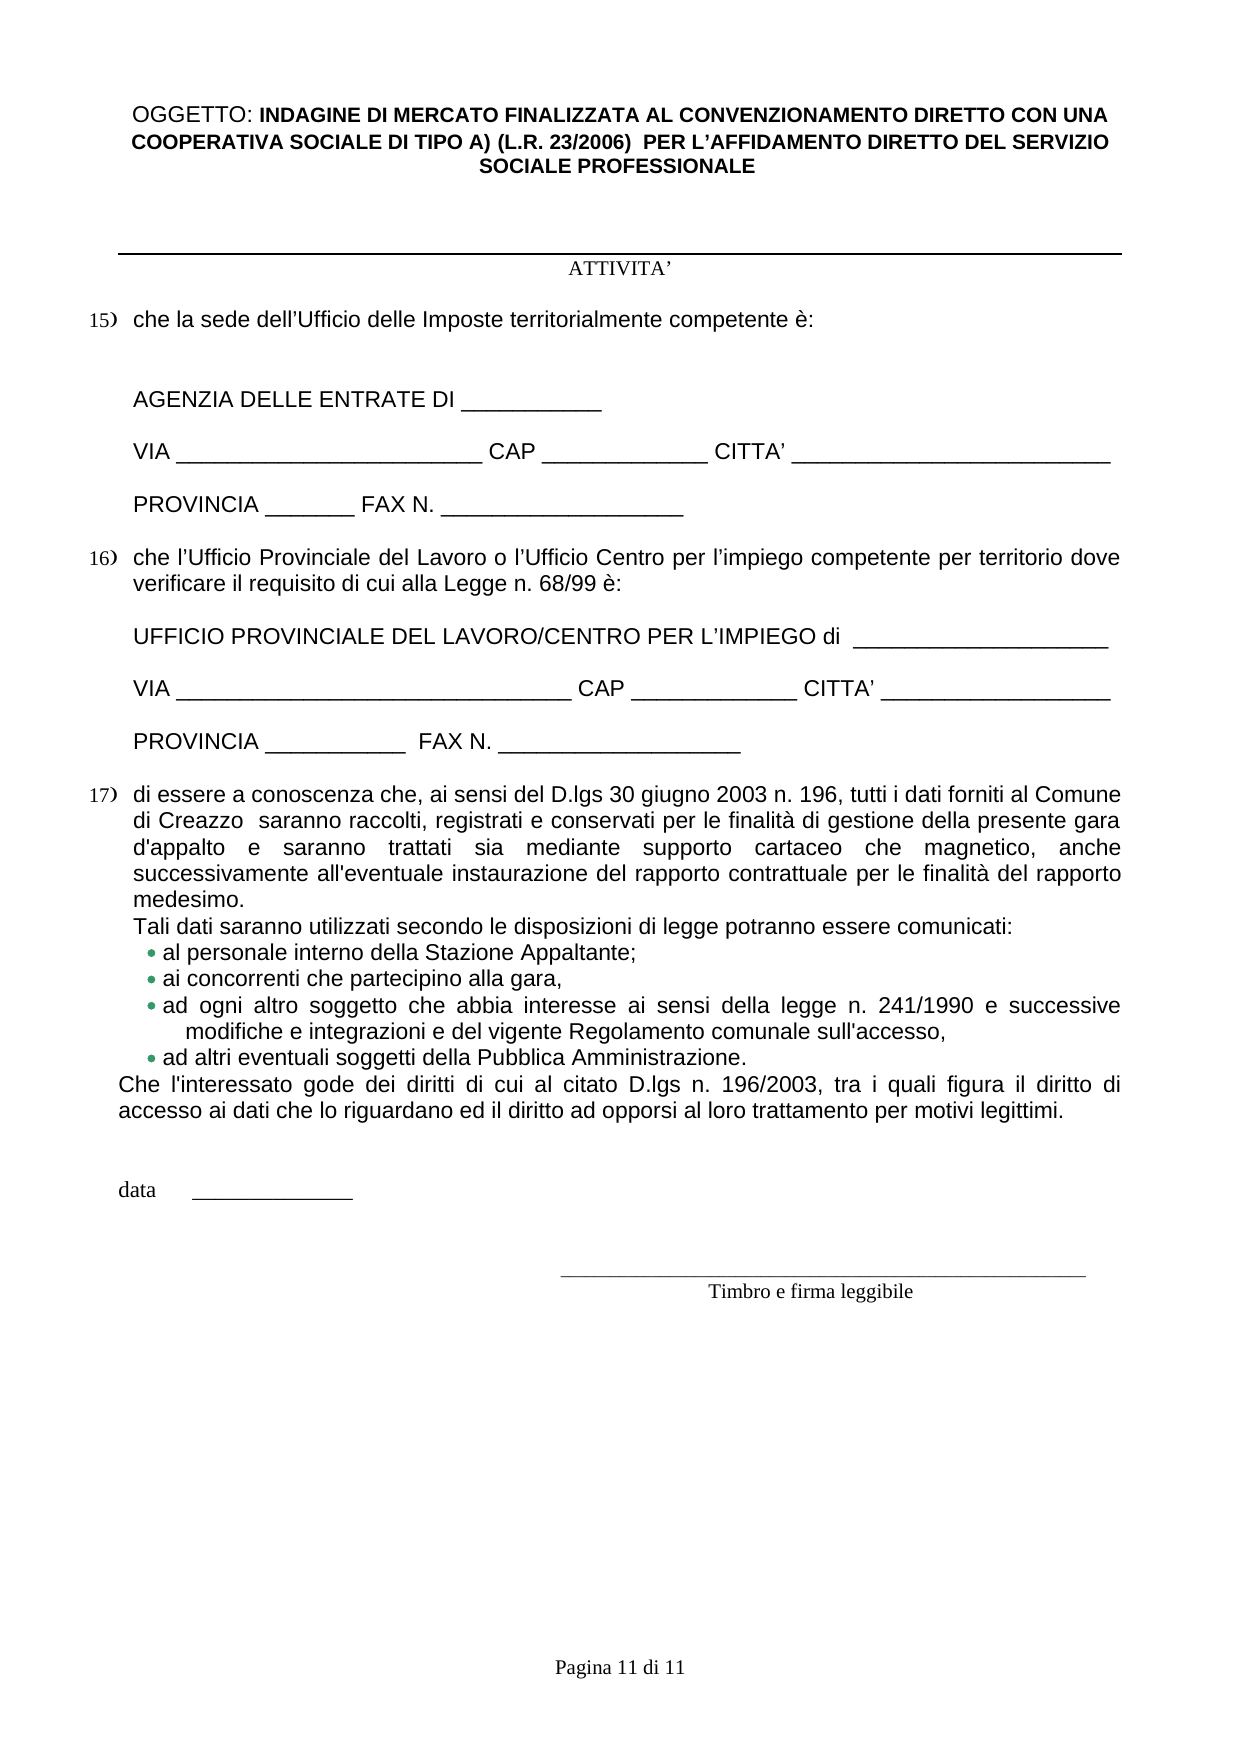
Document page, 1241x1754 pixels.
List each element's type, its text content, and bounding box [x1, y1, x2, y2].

text Che l'interessato gode dei diritti di cui al citato D.lgs n. 196/2003, tra i quali figura il diritto di accesso ai dati che lo riguardano ed il diritto ad opporsi al loro trattamento per motivi legittimi. [118, 1071, 1122, 1123]
text data ______________ [118, 1176, 1122, 1202]
list ad altri eventuali soggetti della Pubblica Amministrazione. [148, 1044, 1122, 1071]
text PROVINCIA _______ FAX N. ___________________ [133, 491, 1122, 517]
text VIA ________________________ CAP _____________ CITTA’ _________________________ [133, 438, 1122, 464]
list che l’Ufficio Provinciale del Lavoro o l’Ufficio Centro per l’impiego competente per territorio dove verificare il requisito di cui alla Legge n. 68/99 è: [88, 544, 1122, 596]
list che la sede dell’Ufficio delle Imposte territorialmente competente è: [88, 306, 1122, 333]
text ATTIVITA’ [118, 255, 1122, 280]
list ai concorrenti che partecipino alla gara, [148, 965, 1122, 992]
text Timbro e firma leggibile [118, 1279, 1122, 1303]
list al personale interno della Stazione Appaltante; [148, 939, 1122, 965]
text AGENZIA DELLE ENTRATE DI ___________ [133, 386, 1122, 412]
list ad ogni altro soggetto che abbia interesse ai sensi della legge n. 241/1990 e successive modifiche e integrazioni e del vigente Regolamento comunale sull'accesso, [148, 992, 1122, 1044]
text Tali dati saranno utilizzati secondo le disposizioni di legge potranno essere comunicati: [118, 913, 1122, 939]
text VIA _______________________________ CAP _____________ CITTA’ __________________ [133, 675, 1122, 702]
text PROVINCIA ___________ FAX N. ___________________ [133, 728, 1122, 754]
text _______________________________________________________________ [487, 1260, 1122, 1279]
text UFFICIO PROVINCIALE DEL LAVORO/CENTRO PER L’IMPIEGO di ____________________ [133, 623, 1122, 649]
list di essere a conoscenza che, ai sensi del D.lgs 30 giugno 2003 n. 196, tutti i dati forniti al Comune di Creazzo saranno raccolti, registrati e conservati per le finalità di gestione della presente gara d'appalto e saranno trattati sia mediante supporto cartaceo che magnetico, anche successivamente all'eventuale instaurazione del rapporto contrattuale per le finalità del rapporto medesimo. [88, 781, 1122, 913]
